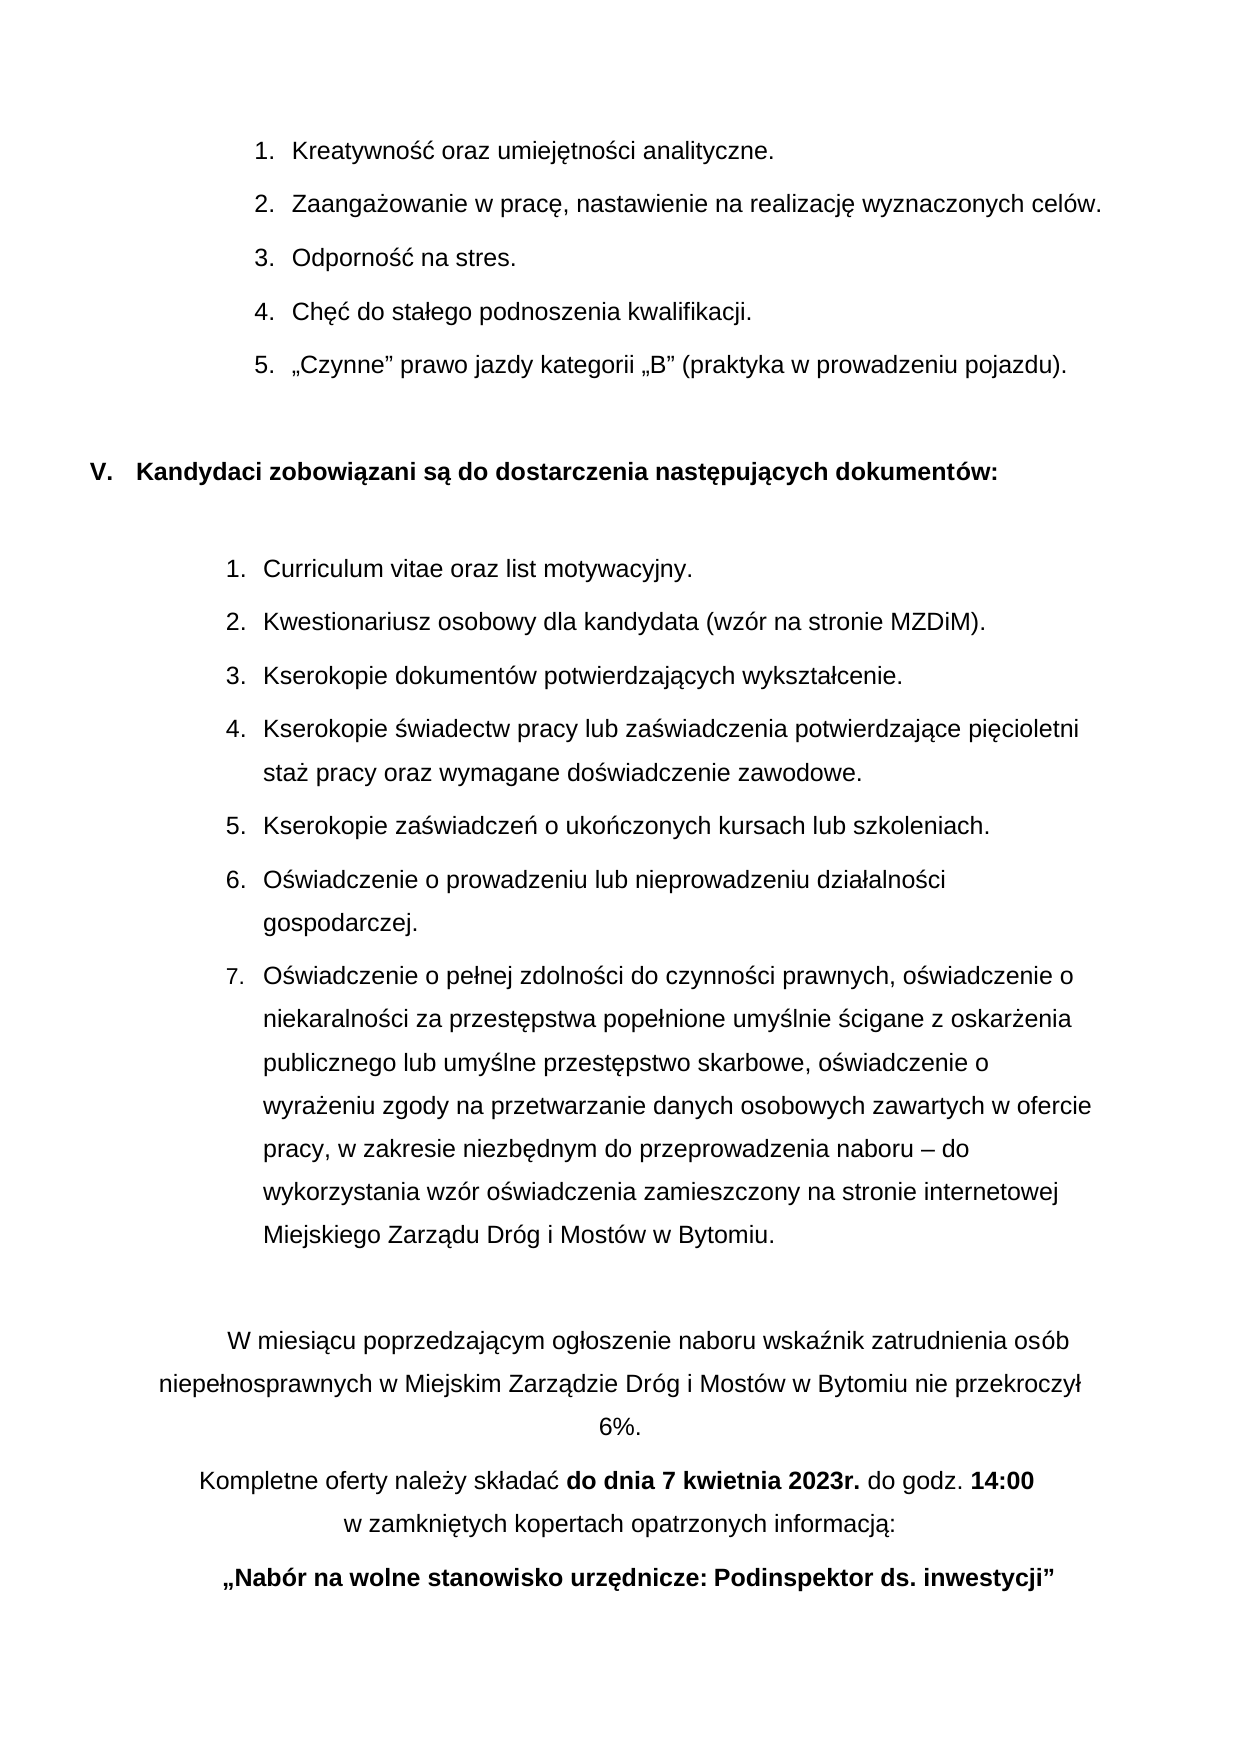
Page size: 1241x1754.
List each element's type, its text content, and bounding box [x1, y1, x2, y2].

list Odporność na stres. [254, 243, 1104, 272]
list Oświadczenie o prowadzeniu lub nieprowadzeniu działalności gospodarczej. [226, 864, 1104, 936]
list „Czynne” prawo jazdy kategorii „B” (praktyka w prowadzeniu pojazdu). [254, 350, 1104, 379]
list Kwestionariusz osobowy dla kandydata (wzór na stronie MZDiM). [226, 607, 1104, 636]
list Kompletne oferty należy składać do dnia 7 kwietnia 2023r. do godz. 14:00 w zamkniętych kopertach opatrzonych informacją: [136, 1466, 1104, 1538]
list Kreatywność oraz umiejętności analityczne. [254, 136, 1104, 164]
list Oświadczenie o pełnej zdolności do czynności prawnych, oświadczenie o niekaralności za przestępstwa popełnione umyślnie ścigane z oskarżenia publicznego lub umyślne przestępstwo skarbowe, oświadczenie o wyrażeniu zgody na przetwarzanie danych osobowych zawartych w ofercie pracy, w zakresie niezbędnym do przeprowadzenia naboru – do wykorzystania wzór oświadczenia zamieszczony na stronie internetowej Miejskiego Zarządu Dróg i Mostów w Bytomiu. [226, 961, 1104, 1249]
text „Nabór na wolne stanowisko urzędnicze: Podinspektor ds. inwestycji” [173, 1562, 1104, 1593]
list Kserokopie zaświadczeń o ukończonych kursach lub szkoleniach. [226, 811, 1104, 840]
list Chęć do stałego podnoszenia kwalifikacji. [254, 296, 1104, 325]
list Kserokopie świadectw pracy lub zaświadczenia potwierdzające pięcioletni staż pracy oraz wymagane doświadczenie zawodowe. [226, 714, 1104, 786]
list Kserokopie dokumentów potwierdzających wykształcenie. [226, 661, 1104, 689]
list Curriculum vitae oraz list motywacyjny. [226, 554, 1104, 582]
text W miesiącu poprzedzającym ogłoszenie naboru wskaźnik zatrudnienia osób niepełnosprawnych w Miejskim Zarządzie Dróg i Mostów w Bytomiu nie przekroczył 6%. [136, 1326, 1104, 1441]
list Zaangażowanie w pracę, nastawienie na realizację wyznaczonych celów. [254, 189, 1104, 218]
list Kandydaci zobowiązani są do dostarczenia następujących dokumentów: [113, 457, 1104, 486]
